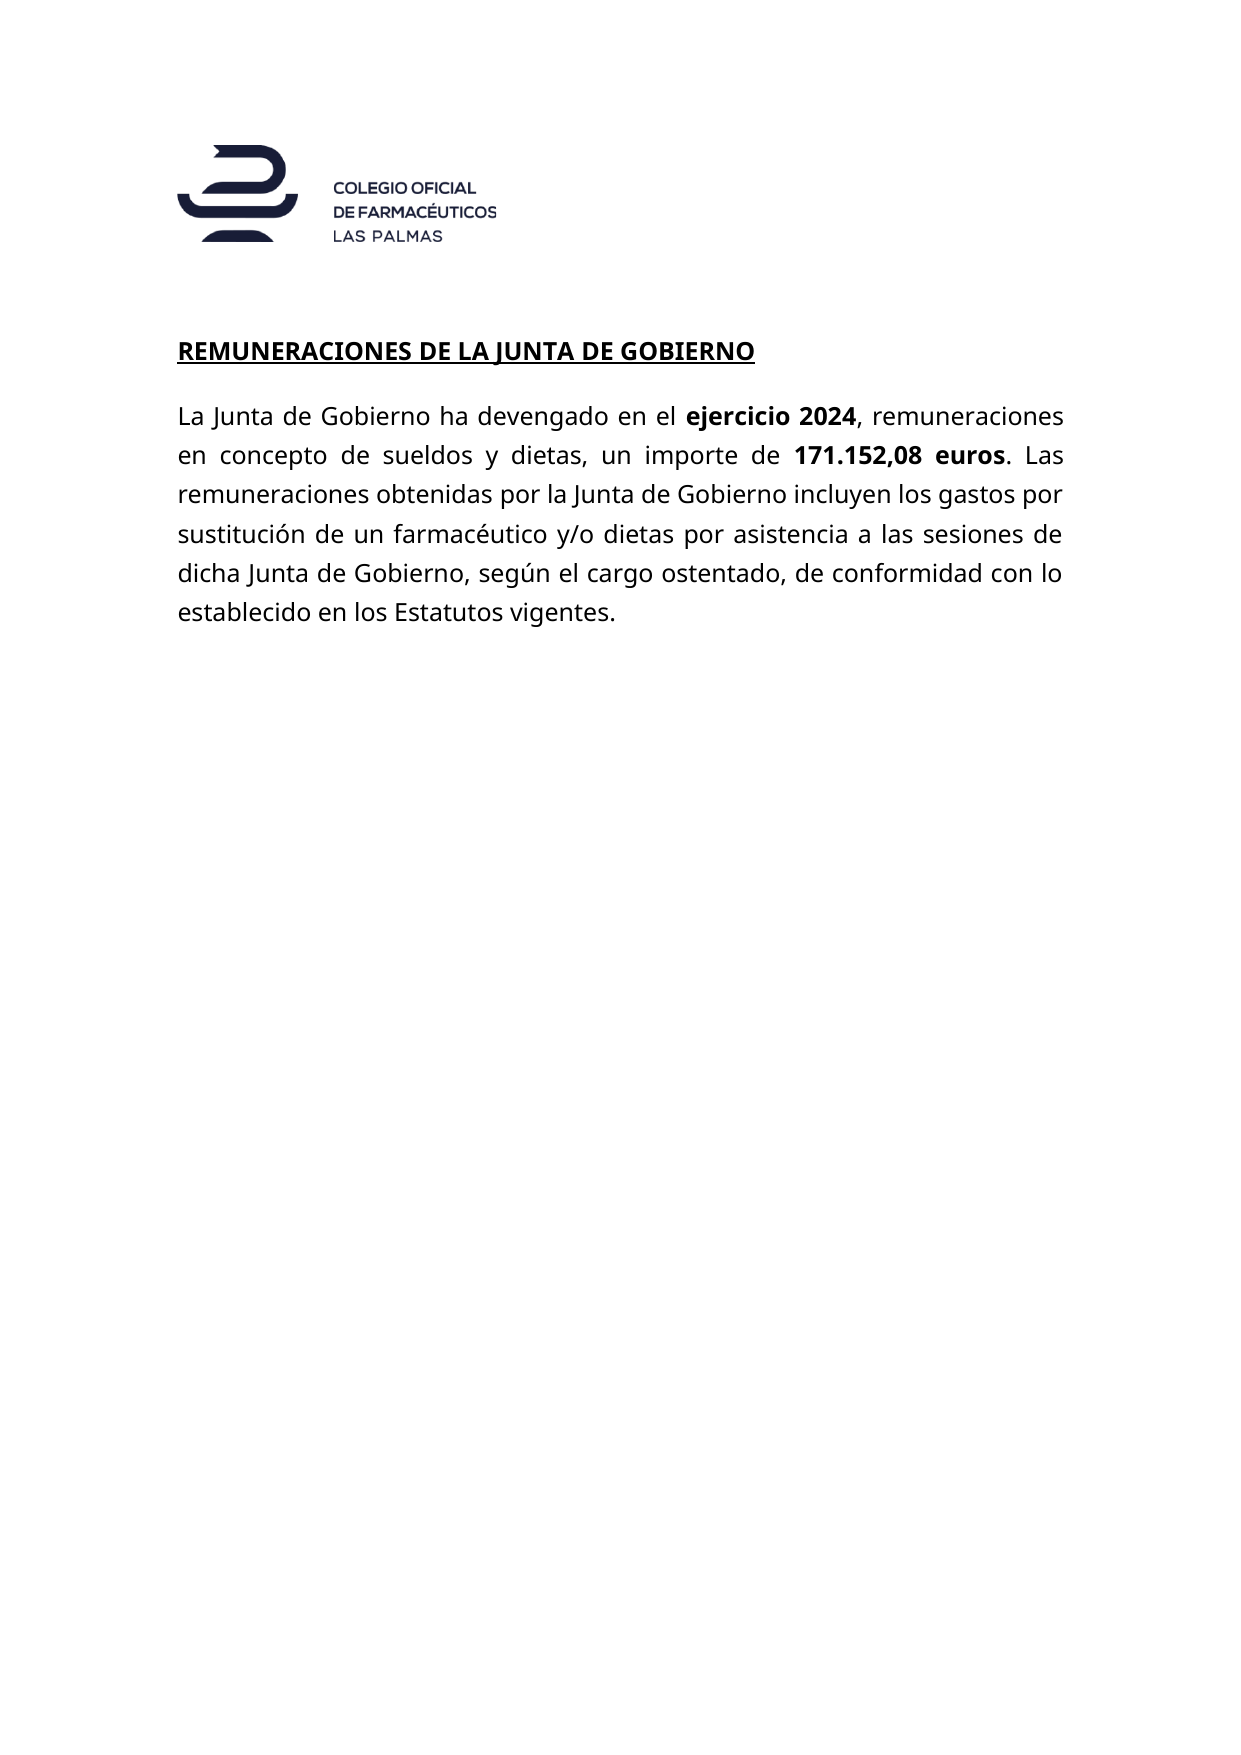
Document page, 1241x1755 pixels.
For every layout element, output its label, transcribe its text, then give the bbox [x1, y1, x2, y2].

text REMUNERACIONES DE LA JUNTA DE GOBIERNO [177, 333, 1076, 367]
text La Junta de Gobierno ha devengado en el ejercicio 2024, remuneraciones en concepto de sueldos y dietas, un importe de 171.152,08 euros. Las remuneraciones obtenidas por la Junta de Gobierno incluyen los gastos por sustitución de un farmacéutico y/o dietas por asistencia a las sesiones de dicha Junta de Gobierno, según el cargo ostentado, de conformidad con lo establecido en los Estatutos vigentes. [177, 399, 1064, 629]
